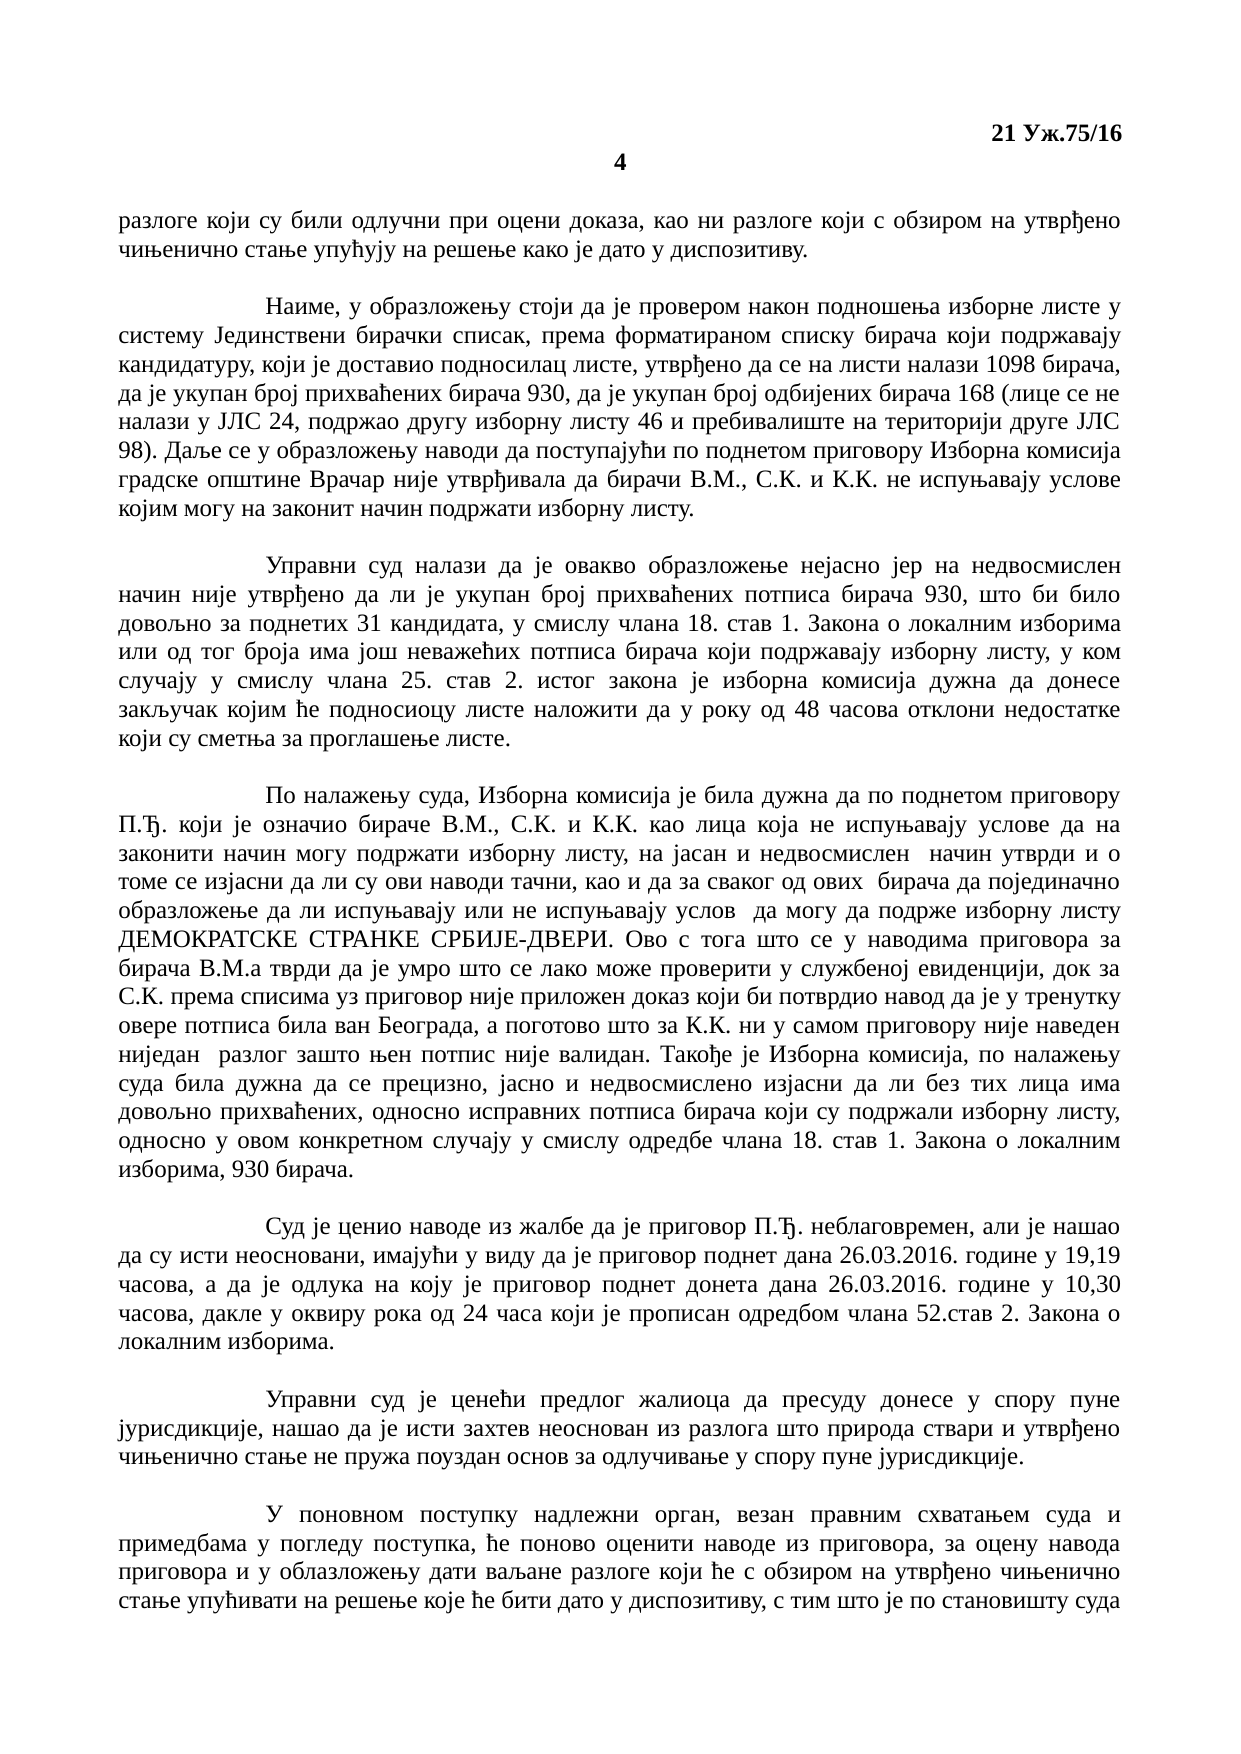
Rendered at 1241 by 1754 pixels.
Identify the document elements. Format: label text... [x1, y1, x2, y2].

text У поновном поступку надлежни орган, везан правним схватањем суда и примедбама у погледу поступка, ће поново оценити наводе из приговора, за оцену навода приговора и у облазложењу дати ваљане разлоге који ће с обзиром на утврђено чињенично стање упућивати на решење које ће бити дато у диспозитиву, с тим што је по становишту суда [118, 1499, 1122, 1614]
text Наиме, у образложењу стоји да је провером након подношења изборне листе у систему Јединствени бирачки списак, према форматираном списку бирача који подржавају кандидатуру, који је доставио подносилац листе, утврђено да се на листи налази 1098 бирача, да је укупан број прихваћених бирача 930, да је укупан број одбијених бирача 168 (лице се не налази у ЈЛС 24, подржао другу изборну листу 46 и пребивалиште на територији друге ЈЛС 98). Даље се у образложењу наводи да поступајући по поднетом приговору Изборна комисија градске општине Врачар није утврђивала да бирачи В.М., С.К. и К.К. не испуњавају услове којим могу на законит начин подржати изборну листу. [118, 291, 1122, 521]
text Управни суд налази да је овакво образложење нејасно јер на недвосмислен начин није утврђено да ли је укупан број прихваћених потписа бирача 930, што би било довољно за поднетих 31 кандидата, у смислу члана 18. став 1. Закона о локалним изборима или од тог броја има још неважећих потписа бирача који подржавају изборну листу, у ком случају у смислу члана 25. став 2. истог закона је изборна комисија дужна да донесе закључак којим ће подносиоцу листе наложити да у року од 48 часова отклони недостатке који су сметња за проглашење листе. [118, 550, 1122, 751]
text Суд је ценио наводе из жалбе да је приговор П.Ђ. неблаговремен, али је нашао да су исти неосновани, имајући у виду да је приговор поднет дана 26.03.2016. године у 19,19 часова, а да је одлука на коју је приговор поднет донета дана 26.03.2016. године у 10,30 часова, дакле у оквиру рока од 24 часа који је прописан одредбом члана 52.став 2. Закона о локалним изборима. [118, 1211, 1122, 1355]
text Управни суд је ценећи предлог жалиоца да пресуду донесе у спору пуне јурисдикције, нашао да је исти захтев неоснован из разлога што природа ствари и утврђено чињенично стање не пружа поуздан основ за одлучивање у спору пуне јурисдикције. [118, 1384, 1122, 1470]
text По налажењу суда, Изборна комисија је била дужна да по поднетом приговору П.Ђ. који је означио бираче В.М., С.К. и К.К. као лица која не испуњавају услове да на законити начин могу подржати изборну листу, на јасан и недвосмислен начин утврди и о томе се изјасни да ли су ови наводи тачни, као и да за сваког од ових бирача да појединачно образложење да ли испуњавају или не испуњавају услов да могу да подрже изборну листу ДЕМОКРАТСКЕ СТРАНКЕ СРБИЈЕ-ДВЕРИ. Ово с тога што се у наводима приговора за бирача В.М.а тврди да је умро што се лако може проверити у службеној евиденцији, док за С.К. према списима уз приговор није приложен доказ који би потврдио навод да је у тренутку овере потписа била ван Београда, а поготово што за К.К. ни у самом приговору није наведен ниједан разлог зашто њен потпис није валидан. Такође је Изборна комисија, по налажењу суда била дужна да се прецизно, јасно и недвосмислено изјасни да ли без тих лица има довољно прихваћених, односно исправних потписа бирача који су подржали изборну листу, односно у овом конкретном случају у смислу одредбе члана 18. став 1. Закона о локалним изборима, 930 бирача. [118, 780, 1122, 1183]
text разлоге који су били одлучни при оцени доказа, као ни разлоге који с обзиром на утврђено чињенично стање упућују на решење како је дато у диспозитиву. [118, 205, 1122, 263]
